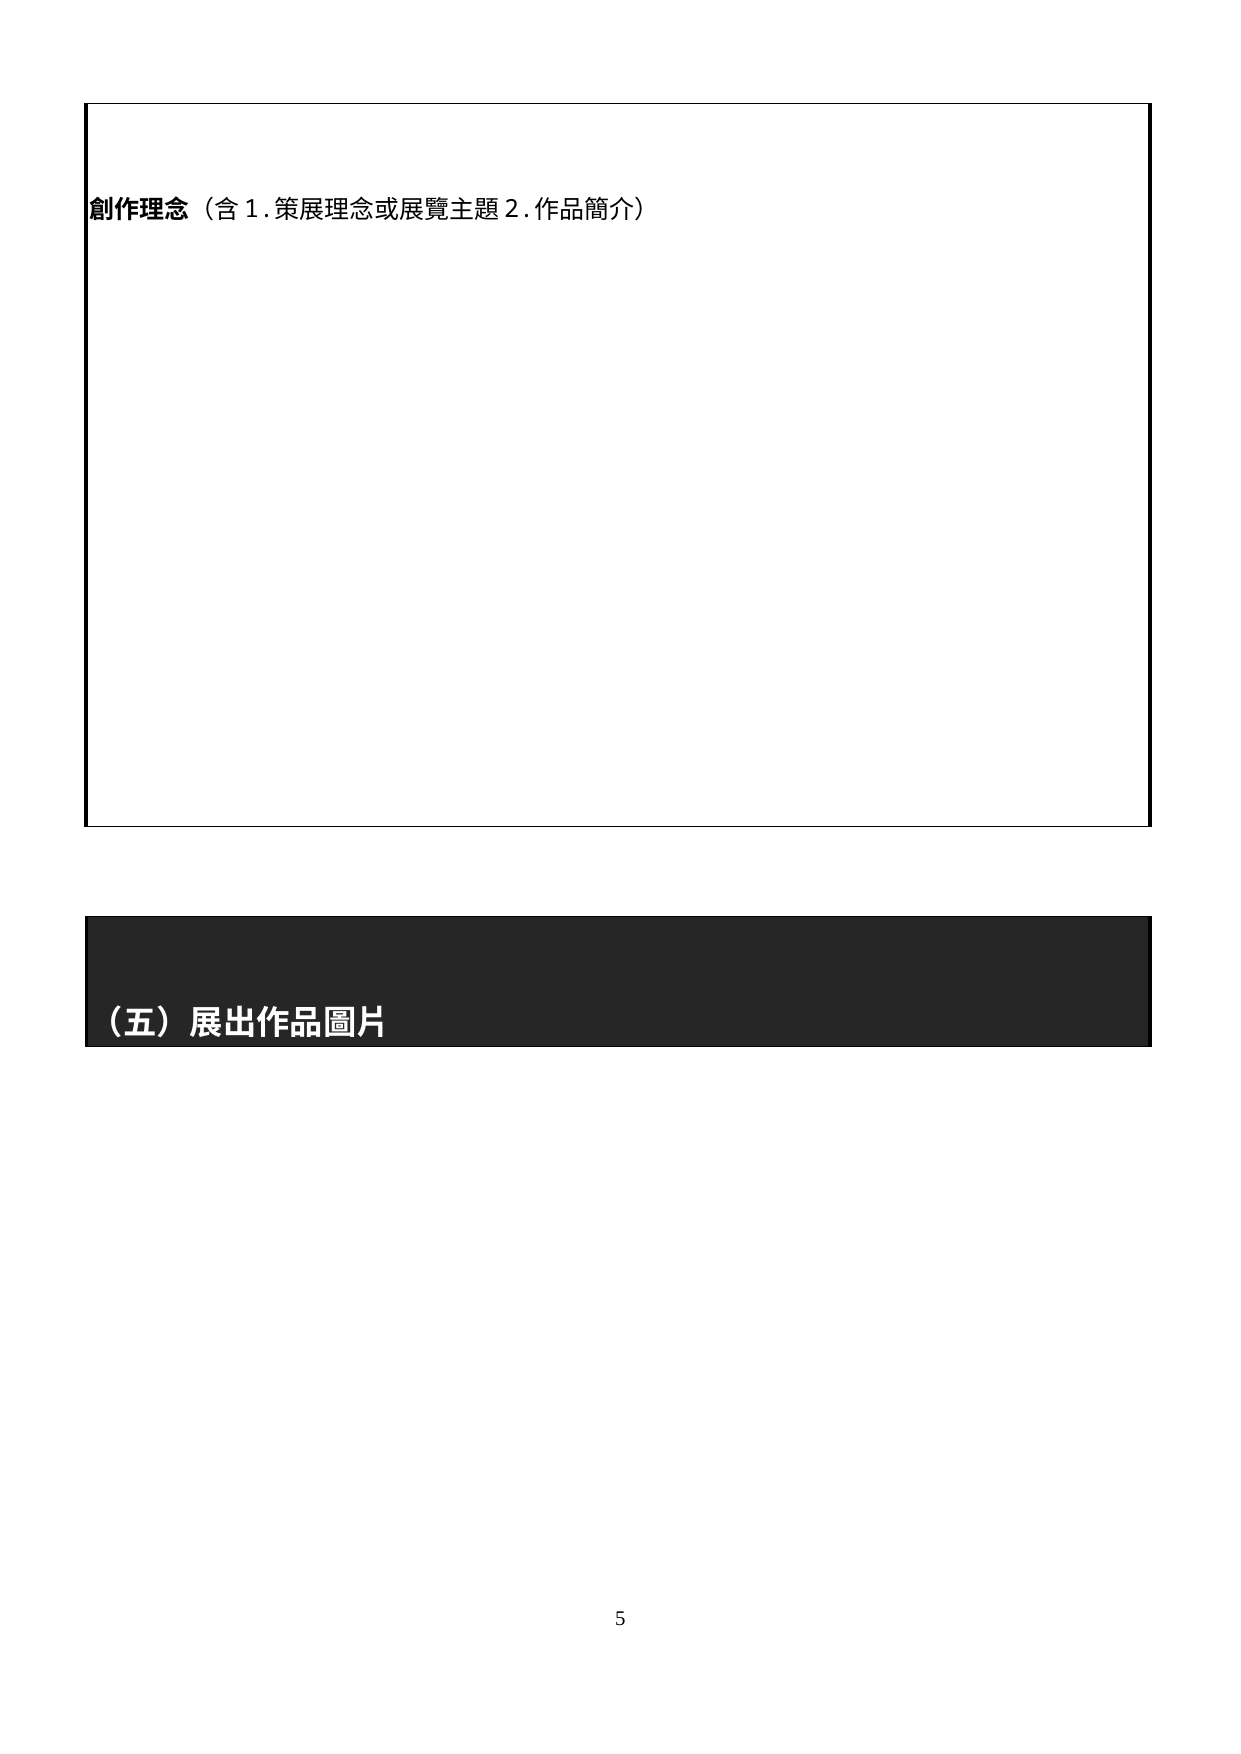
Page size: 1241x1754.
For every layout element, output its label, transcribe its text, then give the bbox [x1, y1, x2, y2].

table_cell 創作理念（含1.策展理念或展覽主題2.作品簡介） [88, 104, 1148, 826]
table_header （五）展出作品圖片 [88, 917, 1148, 1046]
